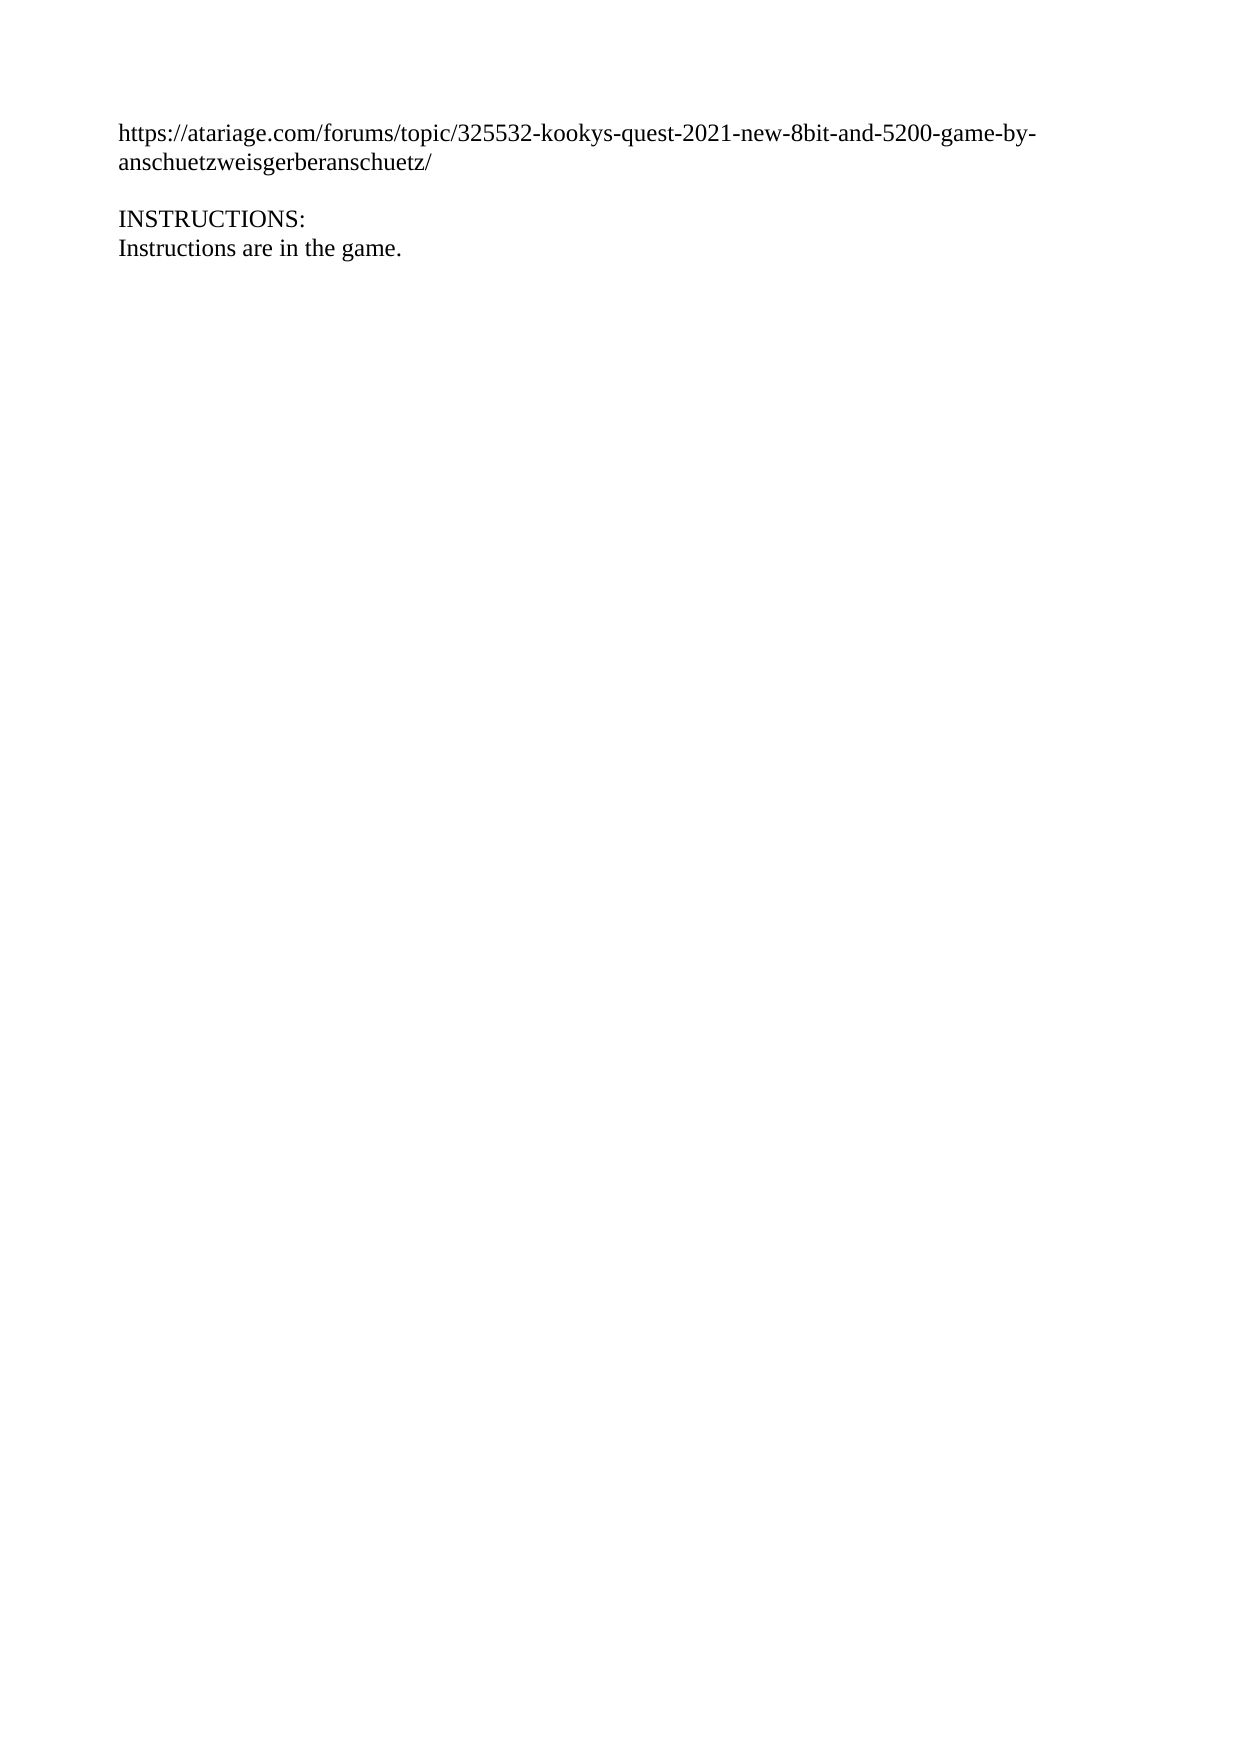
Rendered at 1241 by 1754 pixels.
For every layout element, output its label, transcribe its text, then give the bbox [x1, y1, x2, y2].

text INSTRUCTIONS: [118, 204, 1122, 233]
text https://atariage.com/forums/topic/325532-kookys-quest-2021-new-8bit-and-5200-game-by-anschuetzweisgerberanschuetz/ [118, 118, 1122, 176]
text Instructions are in the game. [118, 233, 1122, 262]
